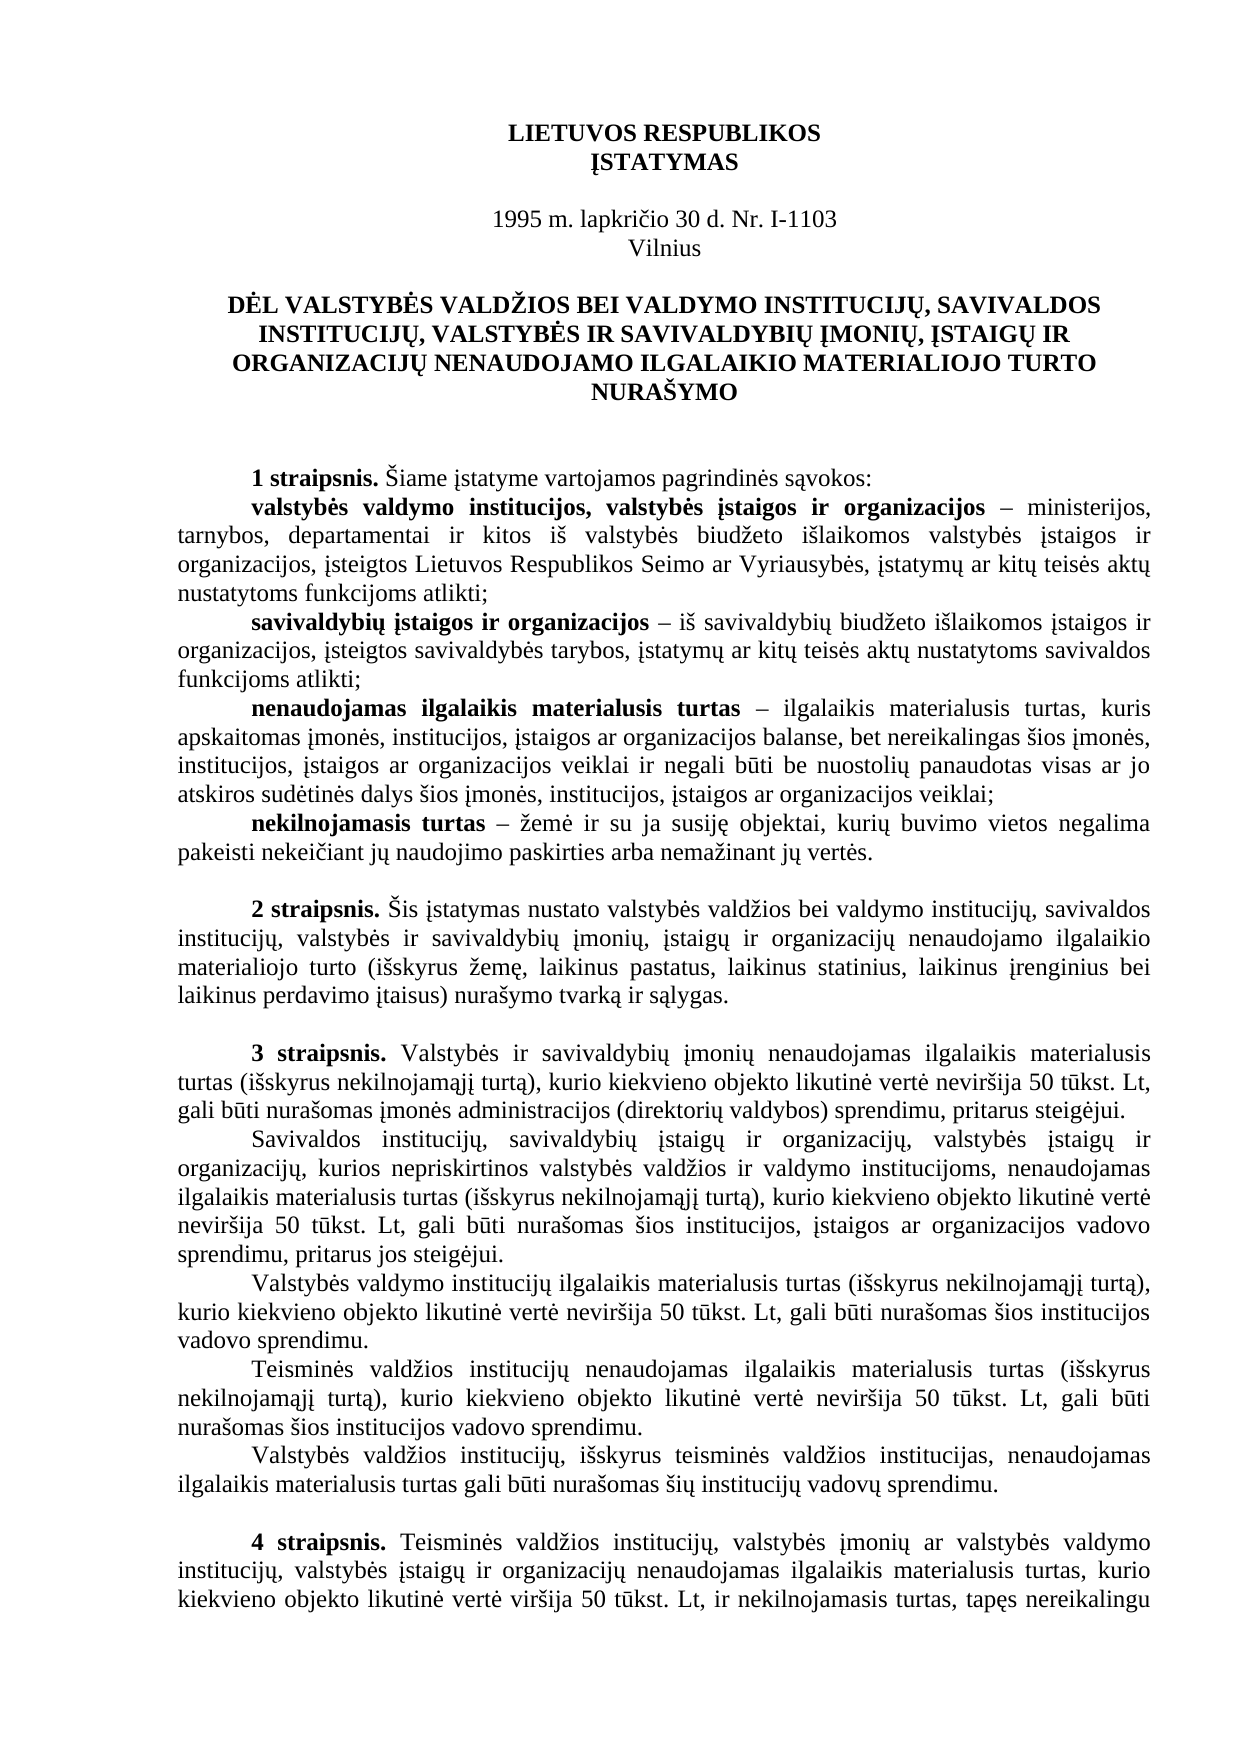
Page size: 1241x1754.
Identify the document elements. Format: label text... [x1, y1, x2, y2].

text 3 straipsnis. Valstybės ir savivaldybių įmonių nenaudojamas ilgalaikis materialusis turtas (išskyrus nekilnojamąjį turtą), kurio kiekvieno objekto likutinė vertė neviršija 50 tūkst. Lt, gali būti nurašomas įmonės administracijos (direktorių valdybos) sprendimu, pritarus steigėjui. [177, 1038, 1152, 1124]
text ĮSTATYMAS [177, 147, 1152, 176]
text Valstybės valdžios institucijų, išskyrus teisminės valdžios institucijas, nenaudojamas ilgalaikis materialusis turtas gali būti nurašomas šių institucijų vadovų sprendimu. [177, 1441, 1152, 1498]
text 2 straipsnis. Šis įstatymas nustato valstybės valdžios bei valdymo institucijų, savivaldos institucijų, valstybės ir savivaldybių įmonių, įstaigų ir organizacijų nenaudojamo ilgalaikio materialiojo turto (išskyrus žemę, laikinus pastatus, laikinus statinius, laikinus įrenginius bei laikinus perdavimo įtaisus) nurašymo tvarką ir sąlygas. [177, 894, 1152, 1009]
text nekilnojamasis turtas – žemė ir su ja susiję objektai, kurių buvimo vietos negalima pakeisti nekeičiant jų naudojimo paskirties arba nemažinant jų vertės. [177, 808, 1152, 866]
text nenaudojamas ilgalaikis materialusis turtas – ilgalaikis materialusis turtas, kuris apskaitomas įmonės, institucijos, įstaigos ar organizacijos balanse, bet nereikalingas šios įmonės, institucijos, įstaigos ar organizacijos veiklai ir negali būti be nuostolių panaudotas visas ar jo atskiros sudėtinės dalys šios įmonės, institucijos, įstaigos ar organizacijos veiklai; [177, 693, 1152, 808]
text 4 straipsnis. Teisminės valdžios institucijų, valstybės įmonių ar valstybės valdymo institucijų, valstybės įstaigų ir organizacijų nenaudojamas ilgalaikis materialusis turtas, kurio kiekvieno objekto likutinė vertė viršija 50 tūkst. Lt, ir nekilnojamasis turtas, tapęs nereikalingu [177, 1527, 1152, 1613]
text 1 straipsnis. Šiame įstatyme vartojamos pagrindinės sąvokos: [177, 463, 1152, 492]
text Vilnius [177, 233, 1152, 262]
text 1995 m. lapkričio 30 d. Nr. I-1103 [177, 204, 1152, 233]
text valstybės valdymo institucijos, valstybės įstaigos ir organizacijos – ministerijos, tarnybos, departamentai ir kitos iš valstybės biudžeto išlaikomos valstybės įstaigos ir organizacijos, įsteigtos Lietuvos Respublikos Seimo ar Vyriausybės, įstatymų ar kitų teisės aktų nustatytoms funkcijoms atlikti; [177, 492, 1152, 607]
text Savivaldos institucijų, savivaldybių įstaigų ir organizacijų, valstybės įstaigų ir organizacijų, kurios nepriskirtinos valstybės valdžios ir valdymo institucijoms, nenaudojamas ilgalaikis materialusis turtas (išskyrus nekilnojamąjį turtą), kurio kiekvieno objekto likutinė vertė neviršija 50 tūkst. Lt, gali būti nurašomas šios institucijos, įstaigos ar organizacijos vadovo sprendimu, pritarus jos steigėjui. [177, 1124, 1152, 1268]
text Teisminės valdžios institucijų nenaudojamas ilgalaikis materialusis turtas (išskyrus nekilnojamąjį turtą), kurio kiekvieno objekto likutinė vertė neviršija 50 tūkst. Lt, gali būti nurašomas šios institucijos vadovo sprendimu. [177, 1354, 1152, 1441]
text LIETUVOS RESPUBLIKOS [177, 118, 1152, 147]
text Valstybės valdymo institucijų ilgalaikis materialusis turtas (išskyrus nekilnojamąjį turtą), kurio kiekvieno objekto likutinė vertė neviršija 50 tūkst. Lt, gali būti nurašomas šios institucijos vadovo sprendimu. [177, 1268, 1152, 1354]
text DĖL VALSTYBĖS VALDŽIOS BEI VALDYMO INSTITUCIJŲ, SAVIVALDOS INSTITUCIJŲ, VALSTYBĖS IR SAVIVALDYBIŲ ĮMONIŲ, ĮSTAIGŲ IR ORGANIZACIJŲ NENAUDOJAMO ILGALAIKIO MATERIALIOJO TURTO NURAŠYMO [177, 291, 1152, 406]
text savivaldybių įstaigos ir organizacijos – iš savivaldybių biudžeto išlaikomos įstaigos ir organizacijos, įsteigtos savivaldybės tarybos, įstatymų ar kitų teisės aktų nustatytoms savivaldos funkcijoms atlikti; [177, 607, 1152, 693]
